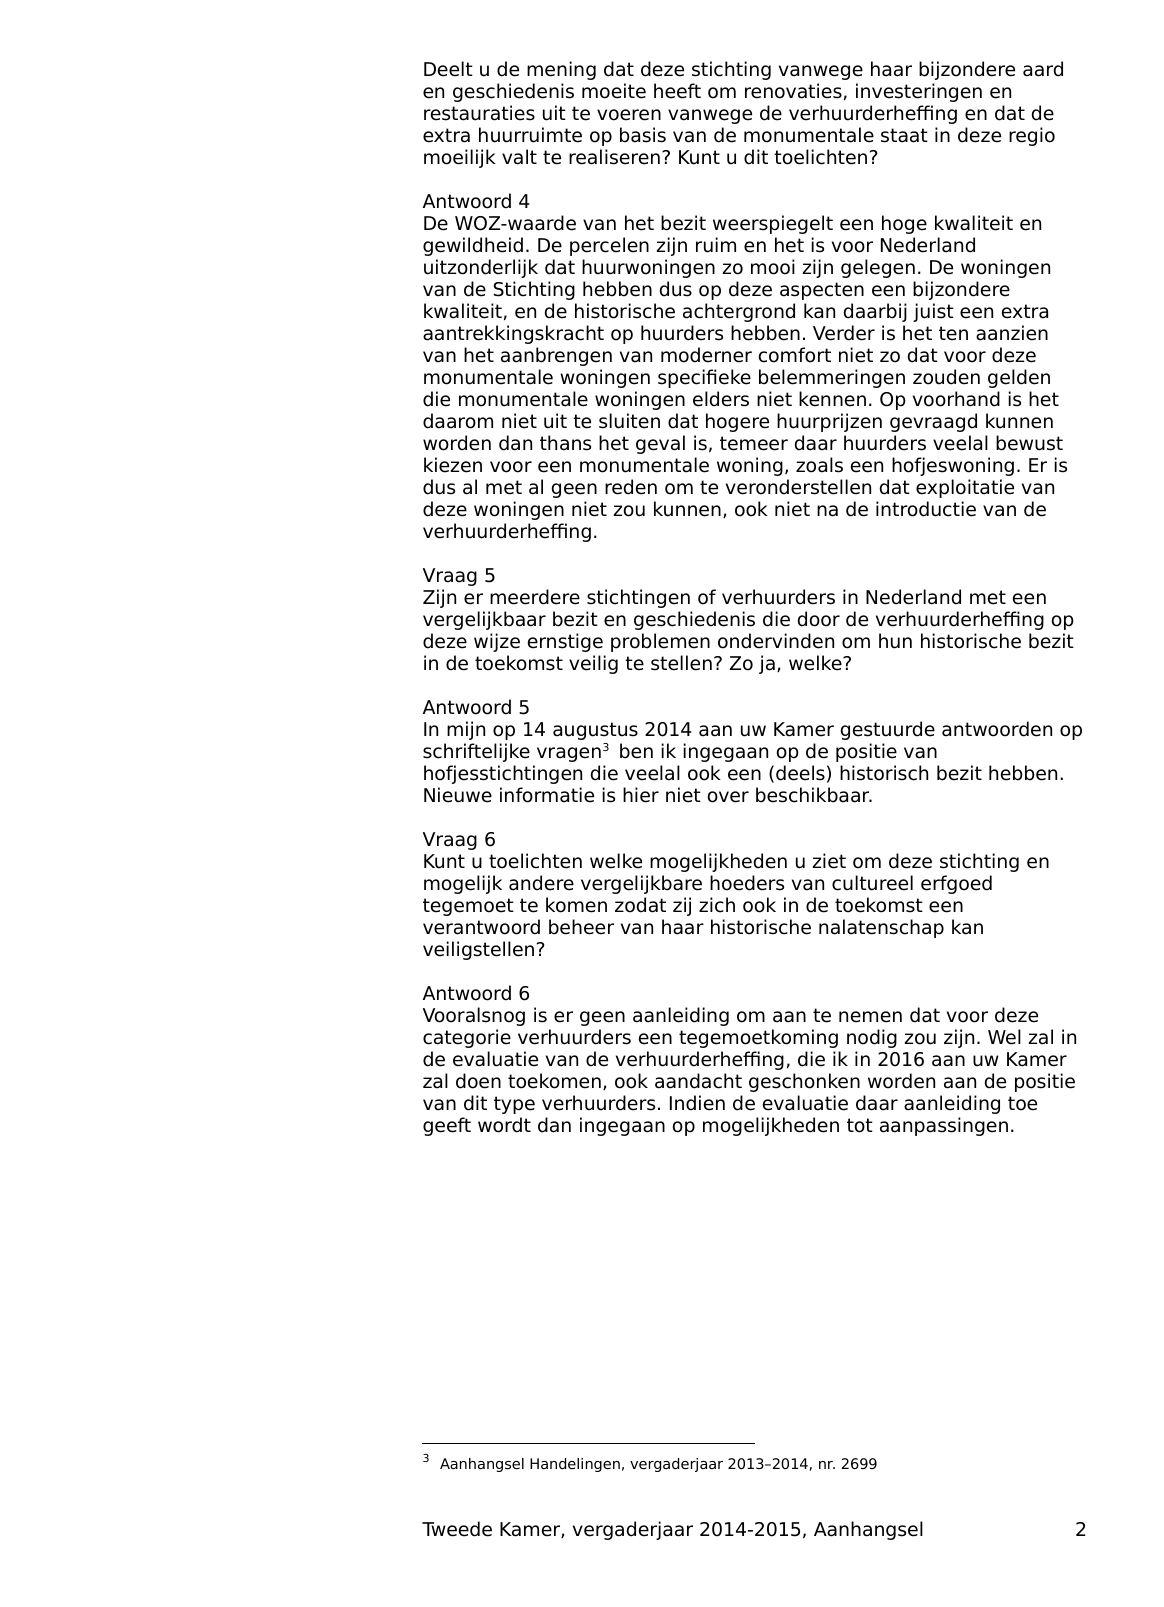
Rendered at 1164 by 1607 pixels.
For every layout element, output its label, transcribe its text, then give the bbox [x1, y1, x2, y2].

text Antwoord 6 [422, 983, 1087, 1005]
text De WOZ-waarde van het bezit weerspiegelt een hoge kwaliteit en gewildheid. De percelen zijn ruim en het is voor Nederland uitzonderlijk dat huurwoningen zo mooi zijn gelegen. De woningen van de Stichting hebben dus op deze aspecten een bijzondere kwaliteit, en de historische achtergrond kan daarbij juist een extra aantrekkingskracht op huurders hebben. Verder is het ten aanzien van het aanbrengen van moderner comfort niet zo dat voor deze monumentale woningen specifieke belemmeringen zouden gelden die monumentale woningen elders niet kennen. Op voorhand is het daarom niet uit te sluiten dat hogere huurprijzen gevraagd kunnen worden dan thans het geval is, temeer daar huurders veelal bewust kiezen voor een monumentale woning, zoals een hofjeswoning. Er is dus al met al geen reden om te veronderstellen dat exploitatie van deze woningen niet zou kunnen, ook niet na de introductie van de verhuurderheffing. [422, 213, 1087, 543]
text Deelt u de mening dat deze stichting vanwege haar bijzondere aard en geschiedenis moeite heeft om renovaties, investeringen en restauraties uit te voeren vanwege de verhuurderheffing en dat de extra huurruimte op basis van de monumentale staat in deze regio moeilijk valt te realiseren? Kunt u dit toelichten? [422, 59, 1087, 169]
text Aanhangsel Handelingen, vergaderjaar 2013–2014, nr. 2699 [422, 1452, 1087, 1474]
text Vraag 6 [422, 829, 1087, 851]
text Vraag 5 [422, 565, 1087, 587]
text Antwoord 5 [422, 697, 1087, 719]
text Zijn er meerdere stichtingen of verhuurders in Nederland met een vergelijkbaar bezit en geschiedenis die door de verhuurderheffing op deze wijze ernstige problemen ondervinden om hun historische bezit in de toekomst veilig te stellen? Zo ja, welke? [422, 587, 1087, 675]
text Kunt u toelichten welke mogelijkheden u ziet om deze stichting en mogelijk andere vergelijkbare hoeders van cultureel erfgoed tegemoet te komen zodat zij zich ook in de toekomst een verantwoord beheer van haar historische nalatenschap kan veiligstellen? [422, 851, 1087, 961]
text Vooralsnog is er geen aanleiding om aan te nemen dat voor deze categorie verhuurders een tegemoetkoming nodig zou zijn. Wel zal in de evaluatie van de verhuurderheffing, die ik in 2016 aan uw Kamer zal doen toekomen, ook aandacht geschonken worden aan de positie van dit type verhuurders. Indien de evaluatie daar aanleiding toe geeft wordt dan ingegaan op mogelijkheden tot aanpassingen. [422, 1005, 1087, 1137]
text Antwoord 4 [422, 191, 1087, 213]
text In mijn op 14 augustus 2014 aan uw Kamer gestuurde antwoorden op schriftelijke vragen ben ik ingegaan op de positie van hofjesstichtingen die veelal ook een (deels) historisch bezit hebben. Nieuwe informatie is hier niet over beschikbaar. [422, 719, 1087, 807]
